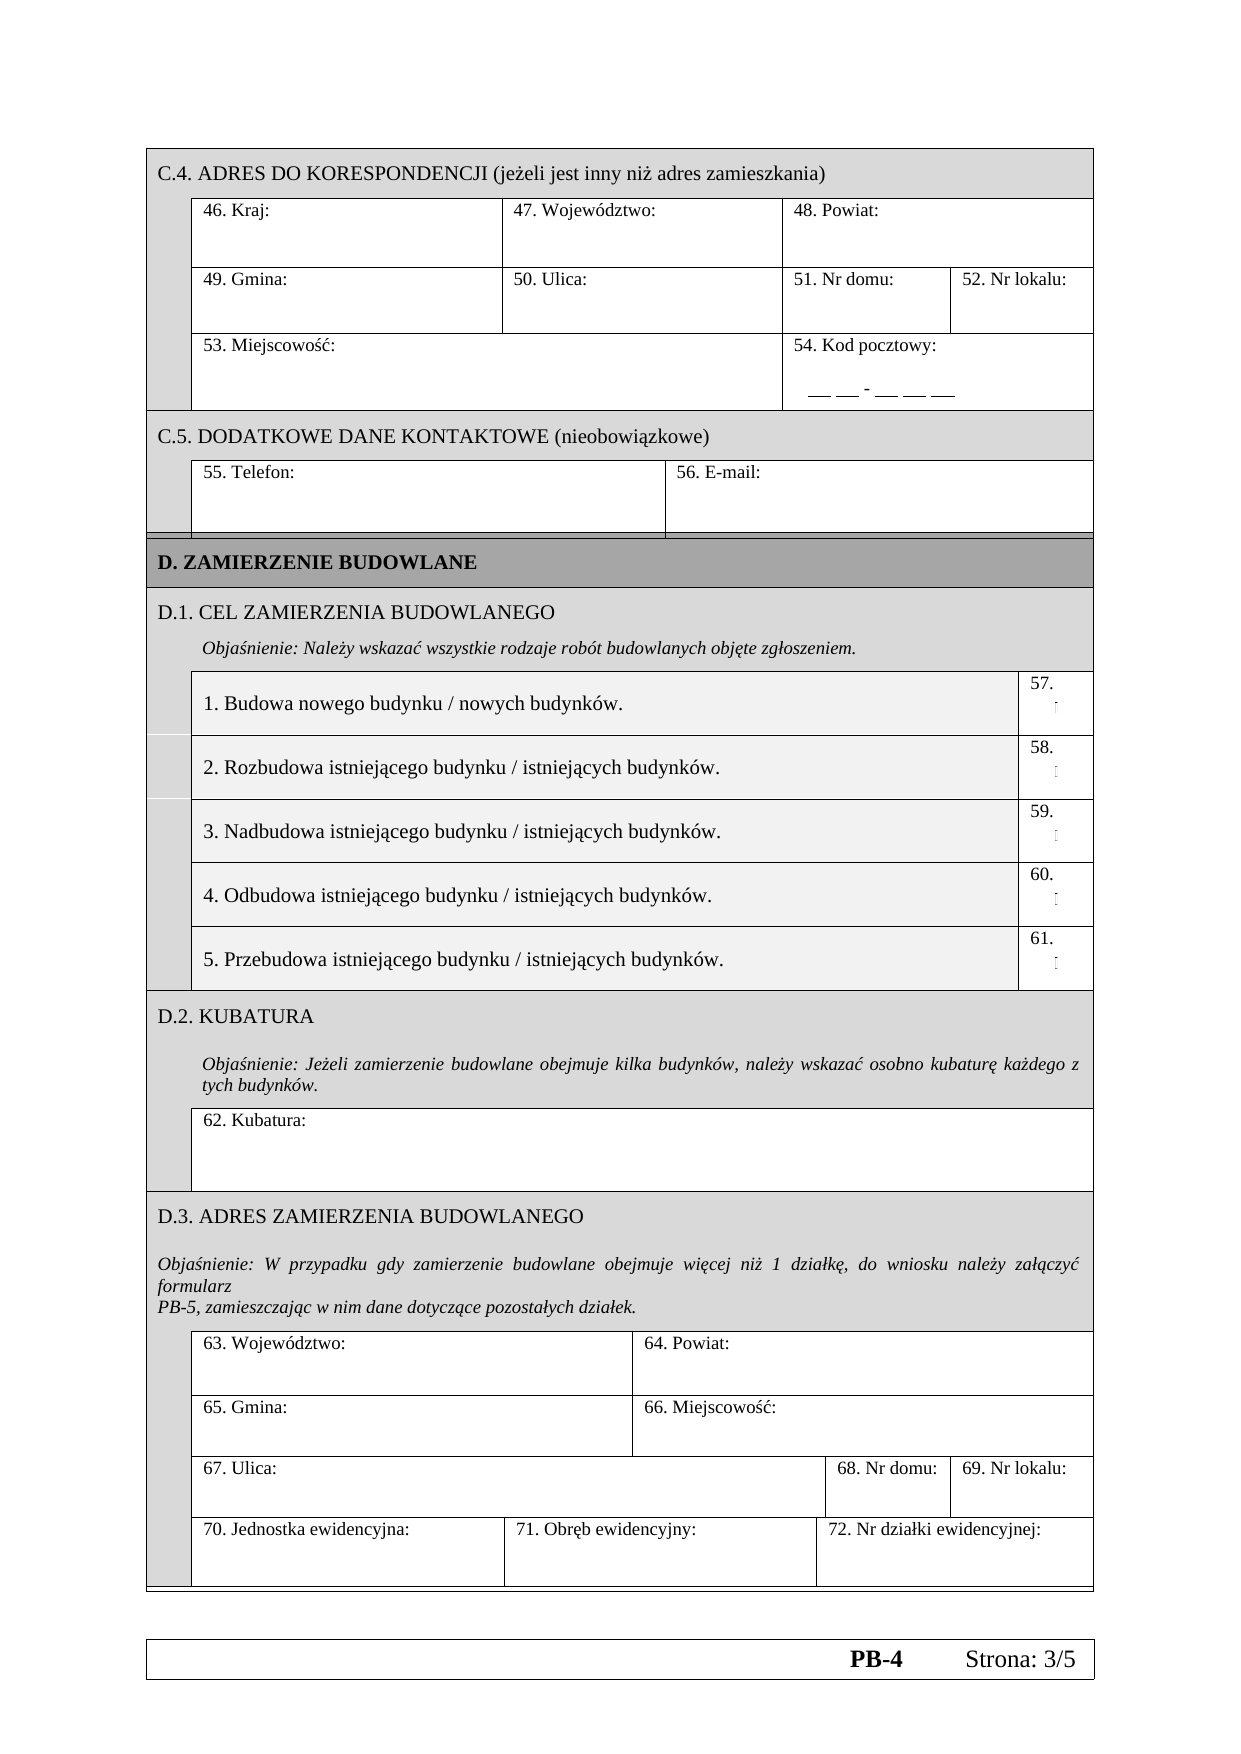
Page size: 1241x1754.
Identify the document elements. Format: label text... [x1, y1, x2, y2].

table_cell 50. Ulica: [503, 268, 782, 333]
table_cell 64. Powiat: [633, 1332, 1093, 1395]
table_cell [147, 1456, 191, 1517]
table_cell 2. Rozbudowa istniejącego budynku / istniejących budynków. [192, 736, 1018, 798]
table_cell 60. [1019, 863, 1093, 926]
table_cell [192, 533, 665, 538]
table_cell [147, 926, 191, 990]
table_cell [147, 1395, 191, 1456]
table_cell [147, 1108, 191, 1191]
table_cell 4. Odbudowa istniejącego budynku / istniejących budynków. [192, 863, 1018, 926]
table_cell 57. [1019, 672, 1093, 734]
table_cell 62. Kubatura: [192, 1109, 1093, 1191]
table_cell 58. [1019, 736, 1093, 798]
table_cell 59. [1019, 800, 1093, 862]
table_cell 51. Nr domu: [783, 268, 950, 333]
table_cell 53. Miejscowość: [192, 334, 782, 410]
table_cell 70. Jednostka ewidencyjna: [192, 1518, 504, 1586]
table_cell 68. Nr domu: [826, 1457, 950, 1517]
table_cell 66. Miejscowość: [633, 1396, 1093, 1456]
table_cell 72. Nr działki ewidencyjnej: [817, 1518, 1093, 1586]
table_cell [147, 267, 191, 333]
table_cell 67. Ulica: [192, 1457, 825, 1517]
table_cell 1. Budowa nowego budynku / nowych budynków. [192, 672, 1018, 734]
table_cell 48. Powiat: [783, 199, 1093, 267]
table_cell 49. Gmina: [192, 268, 502, 333]
table_cell [147, 799, 191, 862]
table_cell [147, 671, 191, 734]
table_cell [147, 333, 191, 410]
table_cell [147, 460, 191, 532]
table_cell C.4. ADRES DO KORESPONDENCJI (jeżeli jest inny niż adres zamieszkania) [147, 149, 1093, 198]
table_cell [147, 862, 191, 926]
table_cell 46. Kraj: [192, 199, 502, 267]
table_cell D. ZAMIERZENIE BUDOWLANE [147, 539, 1093, 587]
table_cell 63. Województwo: [192, 1332, 632, 1395]
table_cell C.5. DODATKOWE DANE KONTAKTOWE (nieobowiązkowe) [147, 411, 1093, 460]
table_cell 61. [1019, 927, 1093, 990]
table_cell [147, 1517, 191, 1586]
table_cell 52. Nr lokalu: [951, 268, 1093, 333]
table_cell 3. Nadbudowa istniejącego budynku / istniejących budynków. [192, 800, 1018, 862]
table_cell D.2. KUBATURA Objaśnienie: Jeżeli zamierzenie budowlane obejmuje kilka budynków, należy wskazać osobno kubaturę każdego z tych budynków. [147, 991, 1093, 1108]
table_cell [666, 533, 1093, 538]
table_cell [147, 735, 191, 798]
table_cell D.1. CEL ZAMIERZENIA BUDOWLANEGO Objaśnienie: Należy wskazać wszystkie rodzaje robót budowlanych objęte zgłoszeniem. [147, 588, 1093, 671]
table_cell 65. Gmina: [192, 1396, 632, 1456]
table_cell 5. Przebudowa istniejącego budynku / istniejących budynków. [192, 927, 1018, 990]
table_cell [147, 1331, 191, 1395]
table_cell 54. Kod pocztowy: - [783, 334, 1093, 410]
table_cell [147, 198, 191, 267]
table_cell 71. Obręb ewidencyjny: [505, 1518, 816, 1586]
table_cell 69. Nr lokalu: [951, 1457, 1093, 1517]
table_cell D.3. ADRES ZAMIERZENIA BUDOWLANEGO Objaśnienie: W przypadku gdy zamierzenie budowlane obejmuje więcej niż 1 działkę, do wniosku należy załączyć formularz PB-5, zamieszczając w nim dane dotyczące pozostałych działek. [147, 1192, 1093, 1331]
table_cell 47. Województwo: [503, 199, 782, 267]
table_cell 55. Telefon: [192, 461, 665, 532]
table_cell 56. E-mail: [666, 461, 1093, 532]
